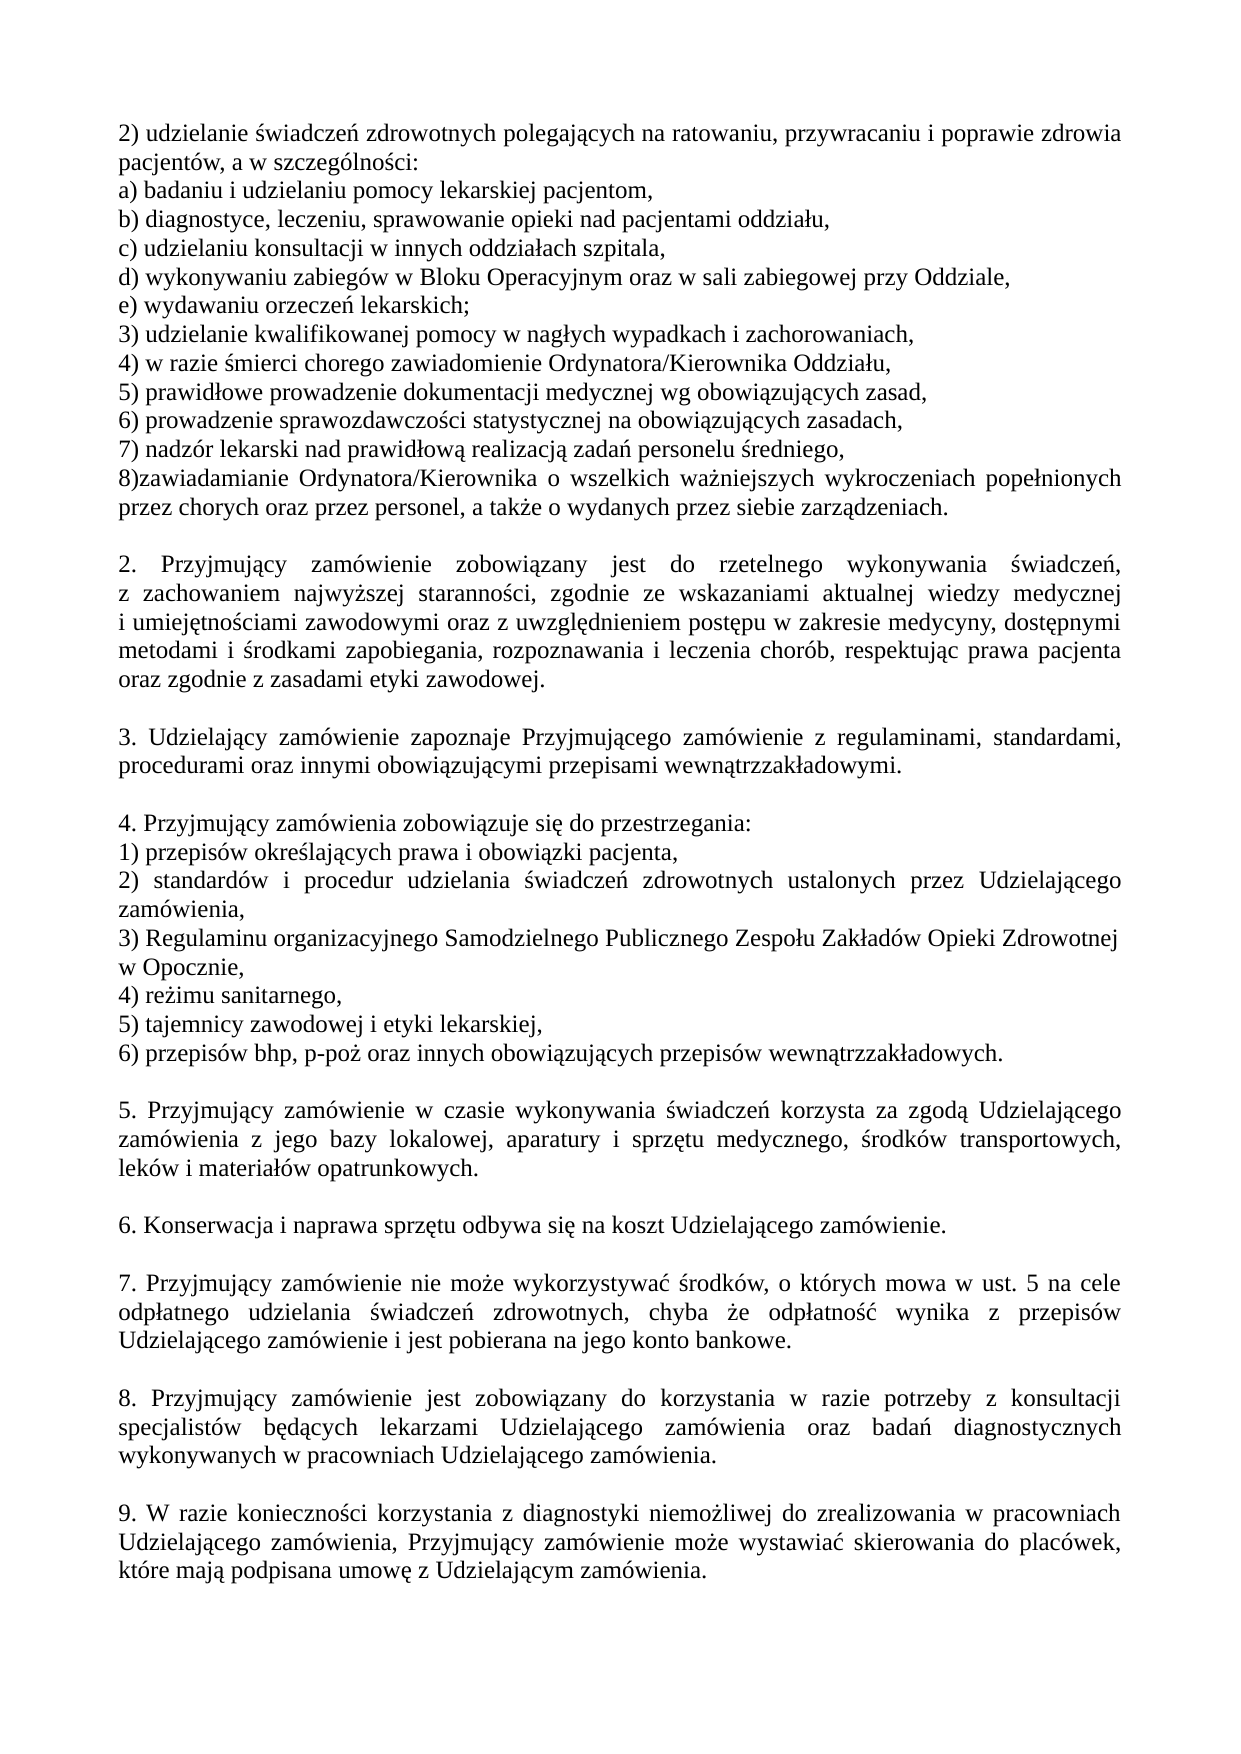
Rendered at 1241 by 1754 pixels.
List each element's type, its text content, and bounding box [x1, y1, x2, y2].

text 4) reżimu sanitarnego, [118, 981, 1122, 1009]
text d) wykonywaniu zabiegów w Bloku Operacyjnym oraz w sali zabiegowej przy Oddziale, [118, 262, 1122, 291]
text 8. Przyjmujący zamówienie jest zobowiązany do korzystania w razie potrzeby z konsultacji specjalistów będących lekarzami Udzielającego zamówienia oraz badań diagnostycznych wykonywanych w pracowniach Udzielającego zamówienia. [118, 1383, 1122, 1469]
text 7) nadzór lekarski nad prawidłową realizacją zadań personelu średniego, [118, 434, 1122, 463]
text 9. W razie konieczności korzystania z diagnostyki niemożliwej do zrealizowania w pracowniach Udzielającego zamówienia, Przyjmujący zamówienie może wystawiać skierowania do placówek, które mają podpisana umowę z Udzielającym zamówienia. [118, 1498, 1122, 1584]
text w Opocznie, [118, 952, 1122, 981]
text 5. Przyjmujący zamówienie w czasie wykonywania świadczeń korzysta za zgodą Udzielającego zamówienia z jego bazy lokalowej, aparatury i sprzętu medycznego, środków transportowych, leków i materiałów opatrunkowych. [118, 1096, 1122, 1182]
text c) udzielaniu konsultacji w innych oddziałach szpitala, [118, 233, 1122, 262]
text 3. Udzielający zamówienie zapoznaje Przyjmującego zamówienie z regulaminami, standardami, procedurami oraz innymi obowiązującymi przepisami wewnątrzzakładowymi. [118, 722, 1122, 779]
text 3) udzielanie kwalifikowanej pomocy w nagłych wypadkach i zachorowaniach, [118, 319, 1122, 348]
text 5) prawidłowe prowadzenie dokumentacji medycznej wg obowiązujących zasad, [118, 377, 1122, 406]
text 2) standardów i procedur udzielania świadczeń zdrowotnych ustalonych przez Udzielającego zamówienia, [118, 866, 1122, 923]
text b) diagnostyce, leczeniu, sprawowanie opieki nad pacjentami oddziału, [118, 204, 1122, 233]
text 6. Konserwacja i naprawa sprzętu odbywa się na koszt Udzielającego zamówienie. [118, 1211, 1122, 1239]
text 2) udzielanie świadczeń zdrowotnych polegających na ratowaniu, przywracaniu i poprawie zdrowia pacjentów, a w szczególności: [118, 118, 1122, 176]
text 1) przepisów określających prawa i obowiązki pacjenta, [118, 837, 1122, 866]
text 4) w razie śmierci chorego zawiadomienie Ordynatora/Kierownika Oddziału, [118, 348, 1122, 377]
text a) badaniu i udzielaniu pomocy lekarskiej pacjentom, [118, 176, 1122, 204]
text 6) prowadzenie sprawozdawczości statystycznej na obowiązujących zasadach, [118, 406, 1122, 434]
text 3) Regulaminu organizacyjnego Samodzielnego Publicznego Zespołu Zakładów Opieki Zdrowotnej [118, 923, 1122, 952]
text 8)zawiadamianie Ordynatora/Kierownika o wszelkich ważniejszych wykroczeniach popełnionych przez chorych oraz przez personel, a także o wydanych przez siebie zarządzeniach. [118, 463, 1122, 521]
text 5) tajemnicy zawodowej i etyki lekarskiej, [118, 1009, 1122, 1038]
text e) wydawaniu orzeczeń lekarskich; [118, 291, 1122, 319]
text 6) przepisów bhp, p-poż oraz innych obowiązujących przepisów wewnątrzzakładowych. [118, 1038, 1122, 1067]
text 7. Przyjmujący zamówienie nie może wykorzystywać środków, o których mowa w ust. 5 na cele odpłatnego udzielania świadczeń zdrowotnych, chyba że odpłatność wynika z przepisów Udzielającego zamówienie i jest pobierana na jego konto bankowe. [118, 1268, 1122, 1354]
text 4. Przyjmujący zamówienia zobowiązuje się do przestrzegania: [118, 808, 1122, 837]
text 2. Przyjmujący zamówienie zobowiązany jest do rzetelnego wykonywania świadczeń, z zachowaniem najwyższej staranności, zgodnie ze wskazaniami aktualnej wiedzy medycznej i umiejętnościami zawodowymi oraz z uwzględnieniem postępu w zakresie medycyny, dostępnymi metodami i środkami zapobiegania, rozpoznawania i leczenia chorób, respektując prawa pacjenta oraz zgodnie z zasadami etyki zawodowej. [118, 549, 1122, 693]
